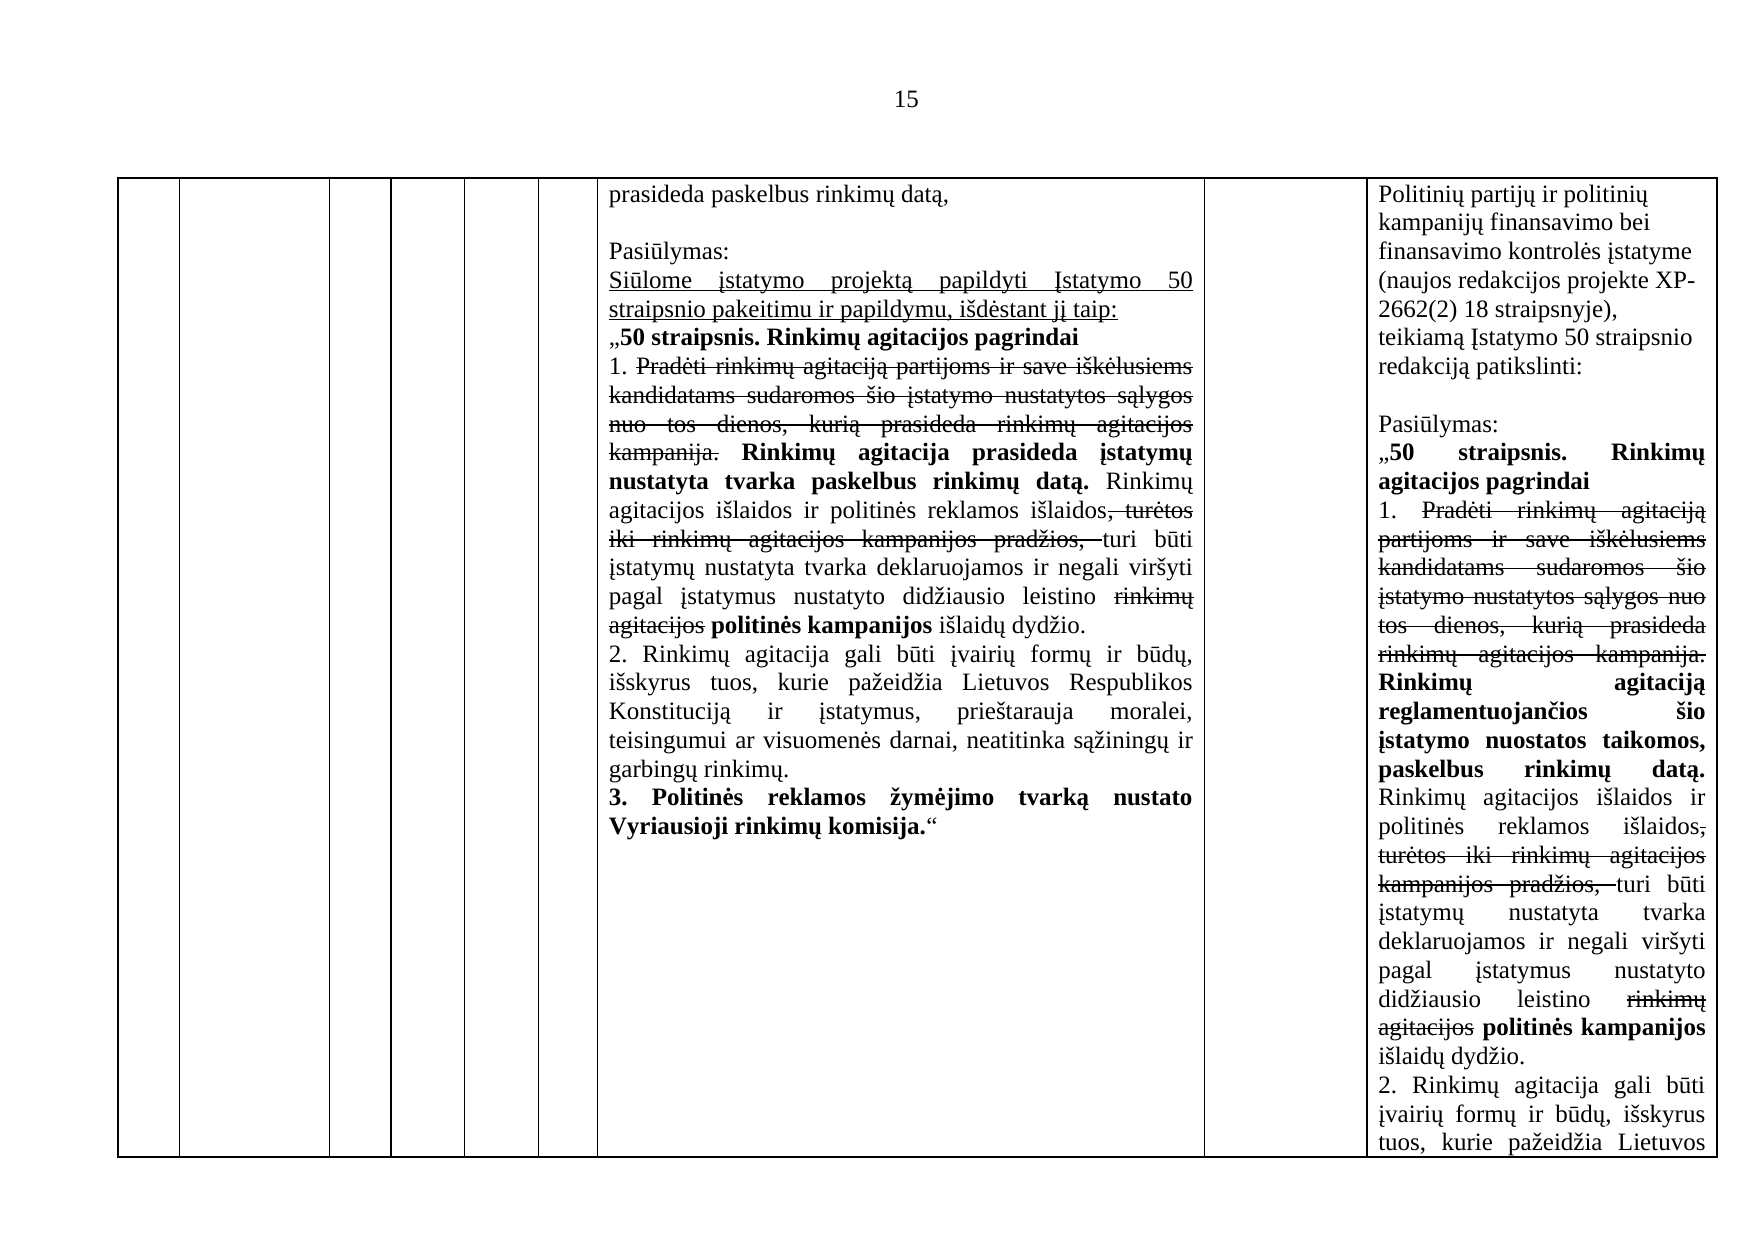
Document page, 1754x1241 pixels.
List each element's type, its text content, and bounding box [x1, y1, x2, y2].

table_cell [1205, 179, 1366, 1156]
table_cell [330, 179, 390, 1156]
table_cell [119, 179, 179, 1156]
table_cell [392, 179, 464, 1156]
table_cell [180, 179, 329, 1156]
table_cell prasideda paskelbus rinkimų datą, Pasiūlymas: Siūlome įstatymo projektą papildyti Įstatymo 50 straipsnio pakeitimu ir papildymu, išdėstant jį taip: „50 straipsnis. Rinkimų agitacijos pagrindai 1. Pradėti rinkimų agitaciją partijoms ir save iškėlusiems kandidatams sudaromos šio įstatymo nustatytos sąlygos nuo tos dienos, kurią prasideda rinkimų agitacijos kampanija. Rinkimų agitacija prasideda įstatymų nustatyta tvarka paskelbus rinkimų datą. Rinkimų agitacijos išlaidos ir politinės reklamos išlaidos, turėtos iki rinkimų agitacijos kampanijos pradžios, turi būti įstatymų nustatyta tvarka deklaruojamos ir negali viršyti pagal įstatymus nustatyto didžiausio leistino rinkimų agitacijos politinės kampanijos išlaidų dydžio. 2. Rinkimų agitacija gali būti įvairių formų ir būdų, išskyrus tuos, kurie pažeidžia Lietuvos Respublikos Konstituciją ir įstatymus, prieštarauja moralei, teisingumui ar visuomenės darnai, neatitinka sąžiningų ir garbingų rinkimų. 3. Politinės reklamos žymėjimo tvarką nustato Vyriausioji rinkimų komisija.“ [598, 179, 1204, 1156]
table_cell [539, 179, 597, 1156]
table_cell [465, 179, 538, 1156]
table_cell Politinių partijų ir politinių kampanijų finansavimo bei finansavimo kontrolės įstatyme (naujos redakcijos projekte XP-2662(2) 18 straipsnyje), teikiamą Įstatymo 50 straipsnio redakciją patikslinti: Pasiūlymas: „50 straipsnis. Rinkimų agitacijos pagrindai 1. Pradėti rinkimų agitaciją partijoms ir save iškėlusiems kandidatams sudaromos šio įstatymo nustatytos sąlygos nuo tos dienos, kurią prasideda rinkimų agitacijos kampanija. Rinkimų agitaciją reglamentuojančios šio įstatymo nuostatos taikomos, paskelbus rinkimų datą. Rinkimų agitacijos išlaidos ir politinės reklamos išlaidos, turėtos iki rinkimų agitacijos kampanijos pradžios, turi būti įstatymų nustatyta tvarka deklaruojamos ir negali viršyti pagal įstatymus nustatyto didžiausio leistino rinkimų agitacijos politinės kampanijos išlaidų dydžio. 2. Rinkimų agitacija gali būti įvairių formų ir būdų, išskyrus tuos, kurie pažeidžia Lietuvos [1368, 179, 1716, 1156]
